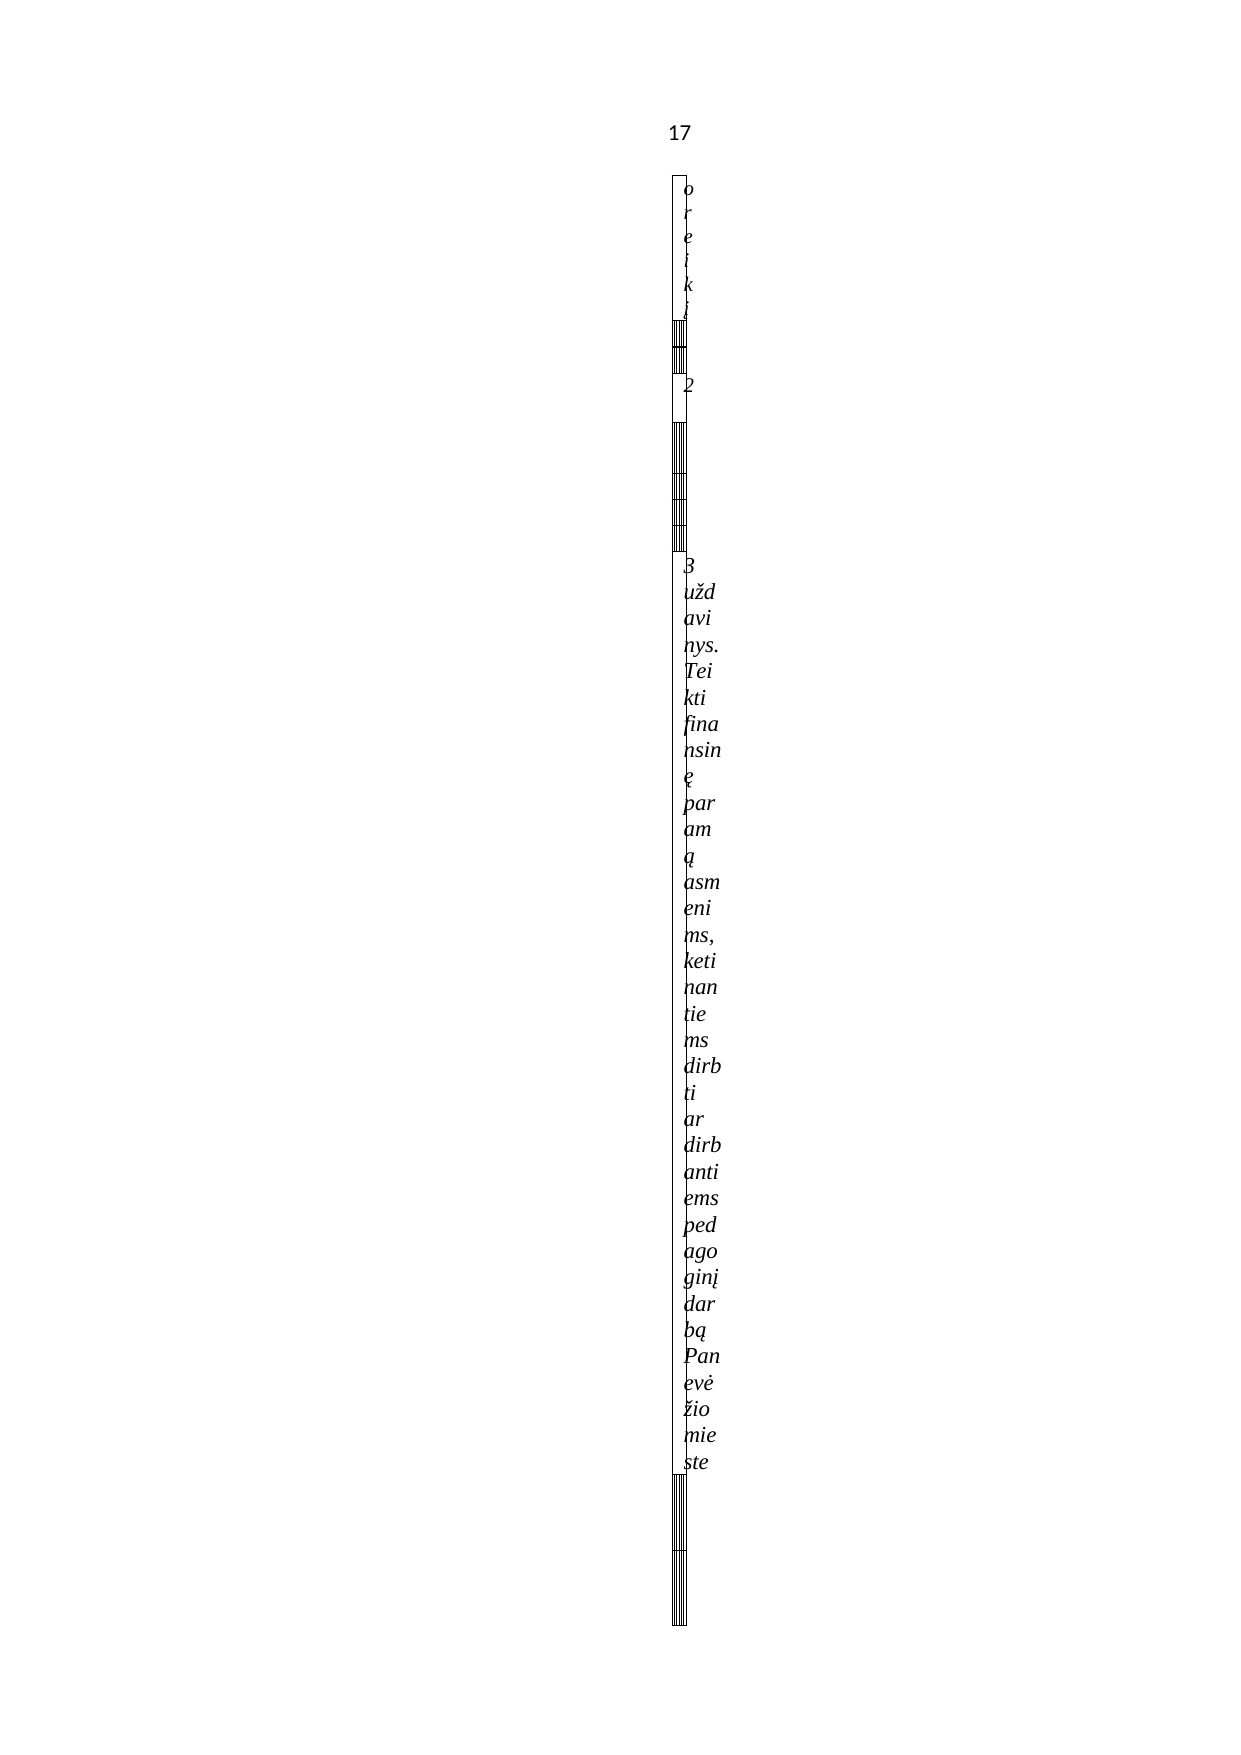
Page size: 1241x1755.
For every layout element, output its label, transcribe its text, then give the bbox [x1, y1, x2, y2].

table_cell 3 uždavinys. Teikti finansinę paramą asmenims, ketinantiems dirbti ar dirbantiems pedagoginį darbą Panevėžio mieste [673, 552, 686, 1474]
